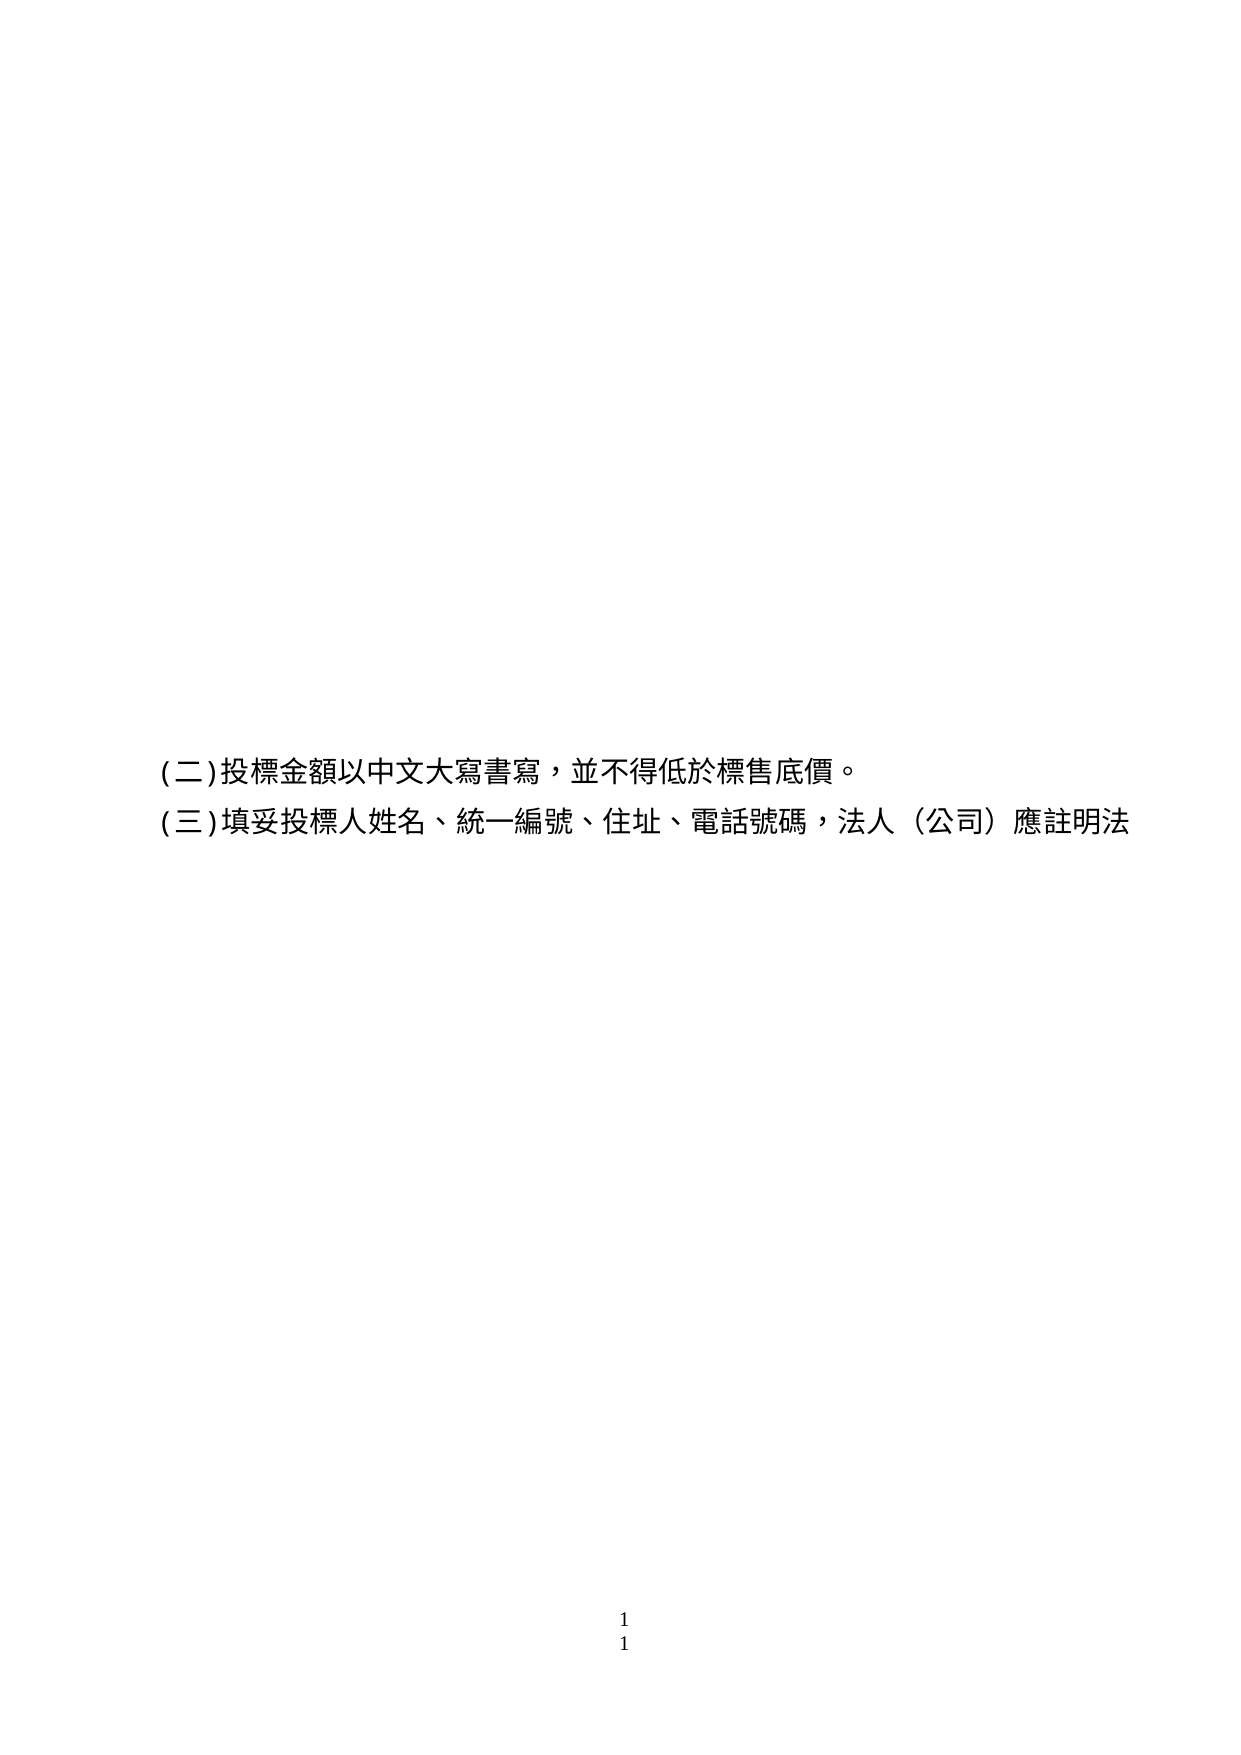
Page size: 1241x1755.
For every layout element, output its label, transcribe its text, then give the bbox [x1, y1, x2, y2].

text (二)投標金額以中文大寫書寫，並不得低於標售底價。 [156, 741, 1134, 791]
text (三)填妥投標人姓名、統一編號、住址、電話號碼，法人（公司）應註明法 [156, 791, 1134, 841]
